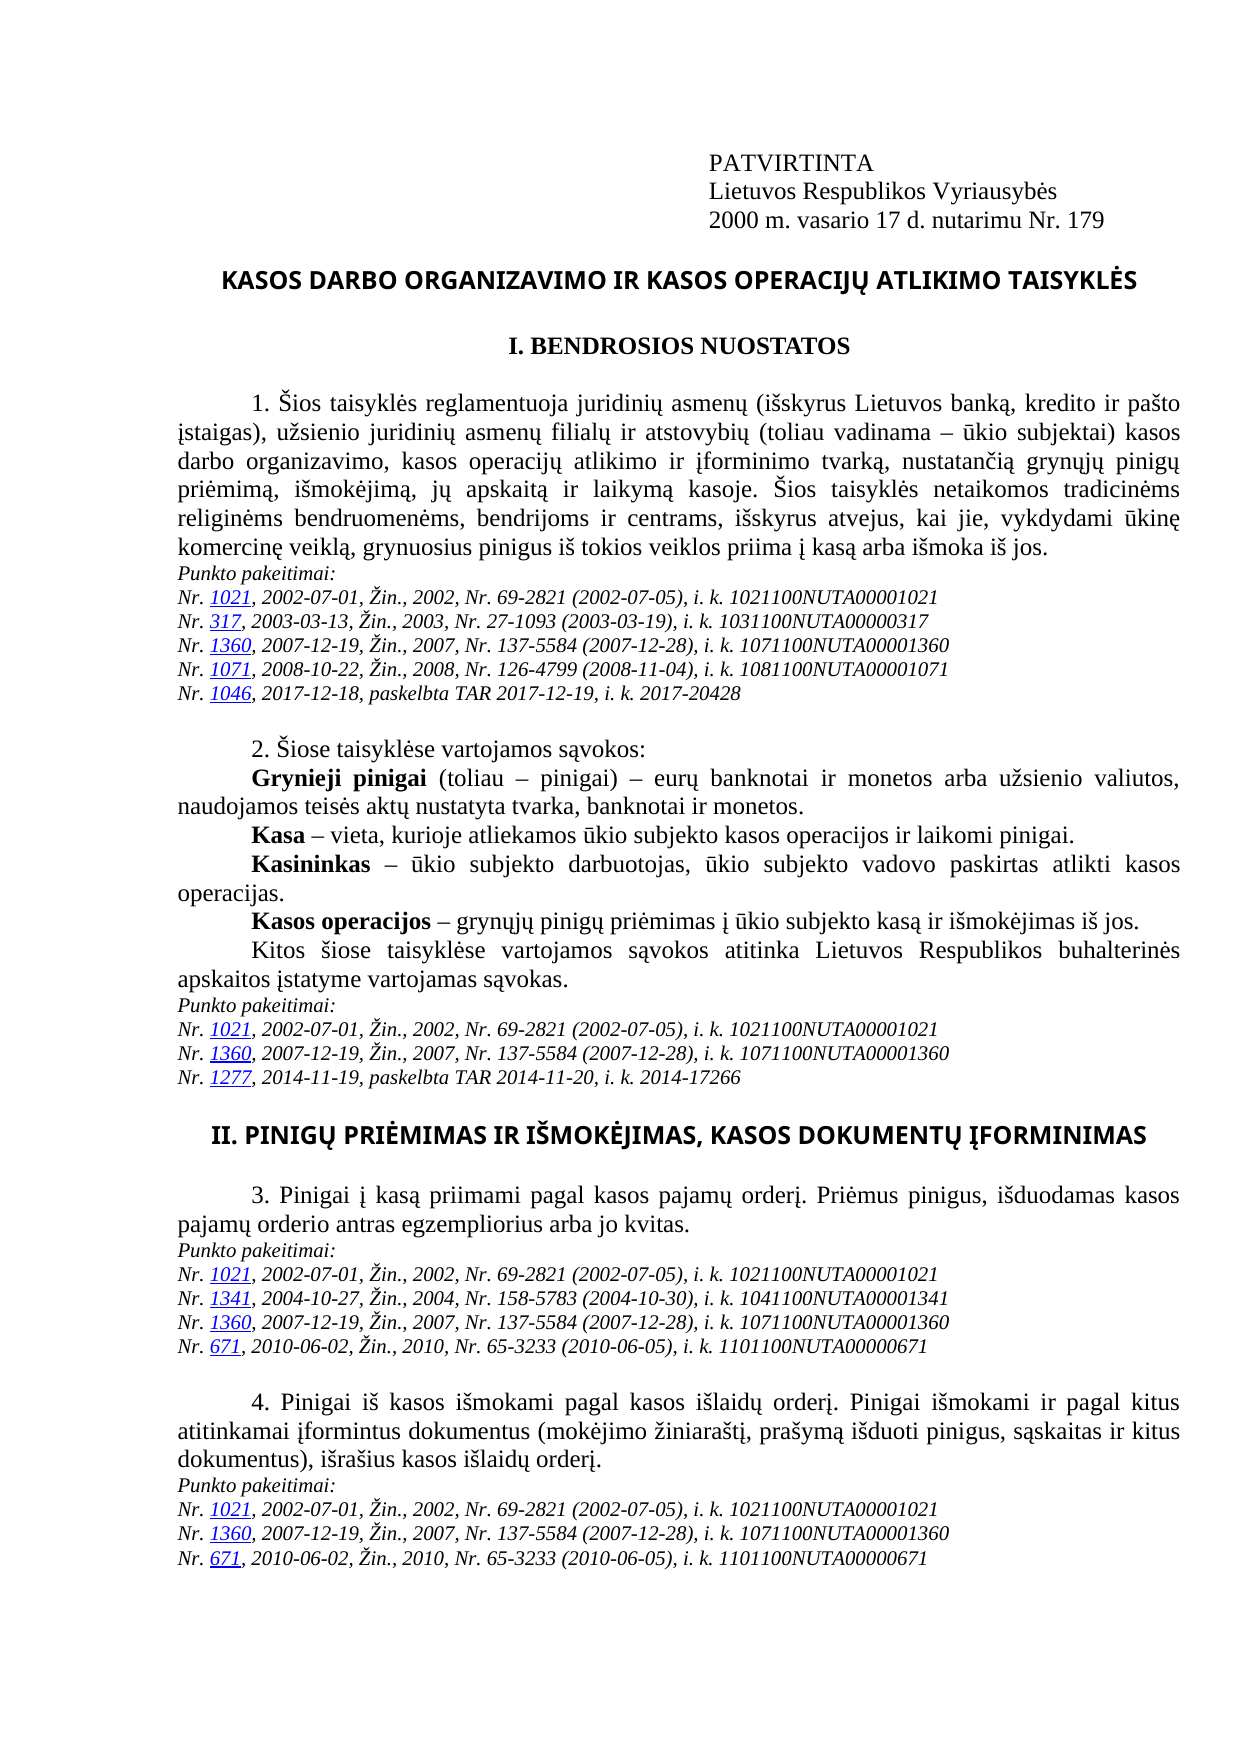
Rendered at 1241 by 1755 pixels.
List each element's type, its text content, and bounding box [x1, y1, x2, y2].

text II. PINIGŲ PRIĖMIMAS IR IŠMOKĖJIMAS, KASOS DOKUMENTŲ ĮFORMINIMAS [177, 1118, 1181, 1152]
text Nr. 317, 2003-03-13, Žin., 2003, Nr. 27-1093 (2003-03-19), i. k. 1031100NUTA00000317 [177, 609, 1181, 633]
text Kasos operacijos – grynųjų pinigų priėmimas į ūkio subjekto kasą ir išmokėjimas iš jos. [177, 906, 1181, 935]
text KASOS DARBO ORGANIZAVIMO IR KASOS OPERACIJŲ ATLIKIMO TAISYKLĖS [177, 263, 1181, 297]
text Kasininkas – ūkio subjekto darbuotojas, ūkio subjekto vadovo paskirtas atlikti kasos operacijas. [177, 849, 1181, 906]
text Nr. 1360, 2007-12-19, Žin., 2007, Nr. 137-5584 (2007-12-28), i. k. 1071100NUTA00001360 [177, 1310, 1181, 1334]
text Nr. 1277, 2014-11-19, paskelbta TAR 2014-11-20, i. k. 2014-17266 [177, 1065, 1181, 1089]
text 3. Pinigai į kasą priimami pagal kasos pajamų orderį. Priėmus pinigus, išduodamas kasos pajamų orderio antras egzempliorius arba jo kvitas. [177, 1180, 1181, 1238]
text Punkto pakeitimai: [177, 561, 1181, 585]
text Nr. 1021, 2002-07-01, Žin., 2002, Nr. 69-2821 (2002-07-05), i. k. 1021100NUTA00001021 [177, 1262, 1181, 1286]
text Kasa – vieta, kurioje atliekamos ūkio subjekto kasos operacijos ir laikomi pinigai. [177, 820, 1181, 849]
text Nr. 1021, 2002-07-01, Žin., 2002, Nr. 69-2821 (2002-07-05), i. k. 1021100NUTA00001021 [177, 585, 1181, 609]
text Grynieji pinigai (toliau – pinigai) – eurų banknotai ir monetos arba užsienio valiutos, naudojamos teisės aktų nustatyta tvarka, banknotai ir monetos. [177, 763, 1181, 820]
text Nr. 1071, 2008-10-22, Žin., 2008, Nr. 126-4799 (2008-11-04), i. k. 1081100NUTA00001071 [177, 657, 1181, 681]
text Nr. 1046, 2017-12-18, paskelbta TAR 2017-12-19, i. k. 2017-20428 [177, 681, 1181, 705]
text Nr. 1021, 2002-07-01, Žin., 2002, Nr. 69-2821 (2002-07-05), i. k. 1021100NUTA00001021 [177, 1017, 1181, 1041]
text 4. Pinigai iš kasos išmokami pagal kasos išlaidų orderį. Pinigai išmokami ir pagal kitus atitinkamai įformintus dokumentus (mokėjimo žiniaraštį, prašymą išduoti pinigus, sąskaitas ir kitus dokumentus), išrašius kasos išlaidų orderį. [177, 1387, 1181, 1473]
text Nr. 1360, 2007-12-19, Žin., 2007, Nr. 137-5584 (2007-12-28), i. k. 1071100NUTA00001360 [177, 1521, 1181, 1545]
text Punkto pakeitimai: [177, 993, 1181, 1017]
text Nr. 671, 2010-06-02, Žin., 2010, Nr. 65-3233 (2010-06-05), i. k. 1101100NUTA00000671 [177, 1334, 1181, 1358]
text 1. Šios taisyklės reglamentuoja juridinių asmenų (išskyrus Lietuvos banką, kredito ir pašto įstaigas), užsienio juridinių asmenų filialų ir atstovybių (toliau vadinama – ūkio subjektai) kasos darbo organizavimo, kasos operacijų atlikimo ir įforminimo tvarką, nustatančią grynųjų pinigų priėmimą, išmokėjimą, jų apskaitą ir laikymą kasoje. Šios taisyklės netaikomos tradicinėms religinėms bendruomenėms, bendrijoms ir centrams, išskyrus atvejus, kai jie, vykdydami ūkinę komercinę veiklą, grynuosius pinigus iš tokios veiklos priima į kasą arba išmoka iš jos. [177, 388, 1181, 561]
text Punkto pakeitimai: [177, 1473, 1181, 1497]
text Nr. 1021, 2002-07-01, Žin., 2002, Nr. 69-2821 (2002-07-05), i. k. 1021100NUTA00001021 [177, 1497, 1181, 1521]
text Punkto pakeitimai: [177, 1238, 1181, 1262]
text Nr. 1360, 2007-12-19, Žin., 2007, Nr. 137-5584 (2007-12-28), i. k. 1071100NUTA00001360 [177, 1041, 1181, 1065]
text 2. Šiose taisyklėse vartojamos sąvokos: [177, 734, 1181, 763]
text Nr. 1360, 2007-12-19, Žin., 2007, Nr. 137-5584 (2007-12-28), i. k. 1071100NUTA00001360 [177, 633, 1181, 657]
text Lietuvos Respublikos Vyriausybės [177, 176, 1181, 205]
text Nr. 671, 2010-06-02, Žin., 2010, Nr. 65-3233 (2010-06-05), i. k. 1101100NUTA00000671 [177, 1545, 1181, 1569]
text Nr. 1341, 2004-10-27, Žin., 2004, Nr. 158-5783 (2004-10-30), i. k. 1041100NUTA00001341 [177, 1286, 1181, 1310]
text Kitos šiose taisyklėse vartojamos sąvokos atitinka Lietuvos Respublikos buhalterinės apskaitos įstatyme vartojamas sąvokas. [177, 935, 1181, 993]
text Patvirtinta [709, 148, 1181, 176]
text I. BENDROSIOS NUOSTATOS [177, 331, 1181, 359]
text 2000 m. vasario 17 d. nutarimu Nr. 179 [177, 205, 1181, 234]
